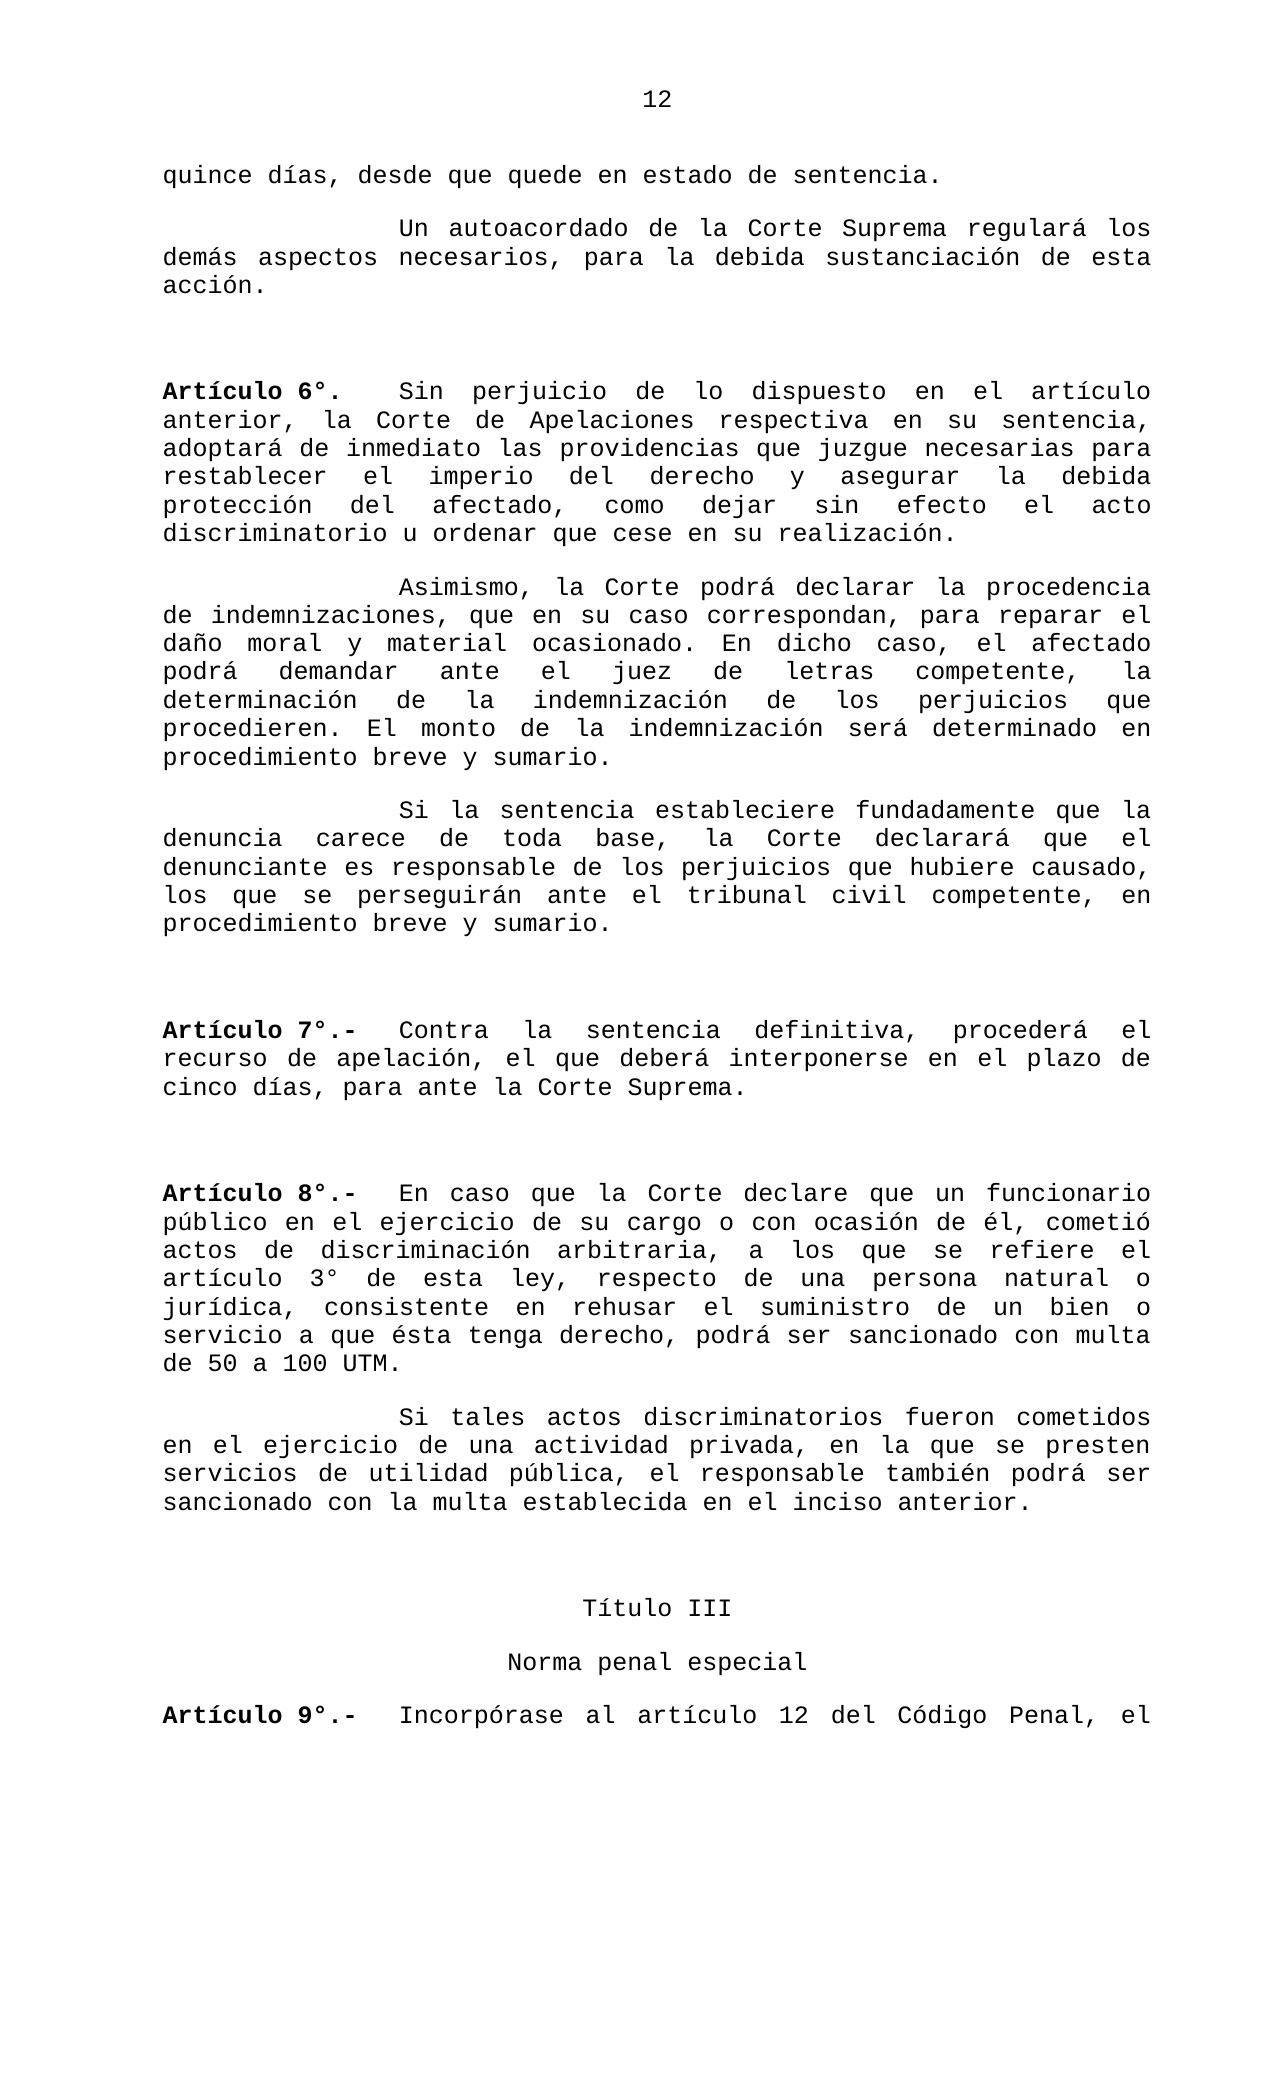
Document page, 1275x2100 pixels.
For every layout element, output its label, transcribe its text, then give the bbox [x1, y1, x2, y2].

text Norma penal especial [162, 1649, 1152, 1677]
text Asimismo, la Corte podrá declarar la procedencia de indemnizaciones, que en su caso correspondan, para reparar el daño moral y material ocasionado. En dicho caso, el afectado podrá demandar ante el juez de letras competente, la determinación de la indemnización de los perjuicios que procedieren. El monto de la indemnización será determinado en procedimiento breve y sumario. [162, 574, 1152, 772]
text Si tales actos discriminatorios fueron cometidos en el ejercicio de una actividad privada, en la que se presten servicios de utilidad pública, el responsable también podrá ser sancionado con la multa establecida en el inciso anterior. [162, 1404, 1152, 1517]
text Artículo 8°.- En caso que la Corte declare que un funcionario público en el ejercicio de su cargo o con ocasión de él, cometió actos de discriminación arbitraria, a los que se refiere el artículo 3° de esta ley, respecto de una persona natural o jurídica, consistente en rehusar el suministro de un bien o servicio a que ésta tenga derecho, podrá ser sancionado con multa de 50 a 100 UTM. [162, 1181, 1152, 1379]
text Un autoacordado de la Corte Suprema regulará los demás aspectos necesarios, para la debida sustanciación de esta acción. [162, 216, 1152, 301]
text Artículo 6°. Sin perjuicio de lo dispuesto en el artículo anterior, la Corte de Apelaciones respectiva en su sentencia, adoptará de inmediato las providencias que juzgue necesarias para restablecer el imperio del derecho y asegurar la debida protección del afectado, como dejar sin efecto el acto discriminatorio u ordenar que cese en su realización. [162, 379, 1152, 549]
text Título III [162, 1596, 1152, 1624]
text Artículo 7°.- Contra la sentencia definitiva, procederá el recurso de apelación, el que deberá interponerse en el plazo de cinco días, para ante la Corte Suprema. [162, 1017, 1152, 1102]
text quince días, desde que quede en estado de sentencia. [162, 162, 1152, 191]
text Artículo 9°.- Incorpórase al artículo 12 del Código Penal, el [162, 1702, 1152, 1731]
text Si la sentencia estableciere fundadamente que la denuncia carece de toda base, la Corte declarará que el denunciante es responsable de los perjuicios que hubiere causado, los que se perseguirán ante el tribunal civil competente, en procedimiento breve y sumario. [162, 797, 1152, 939]
